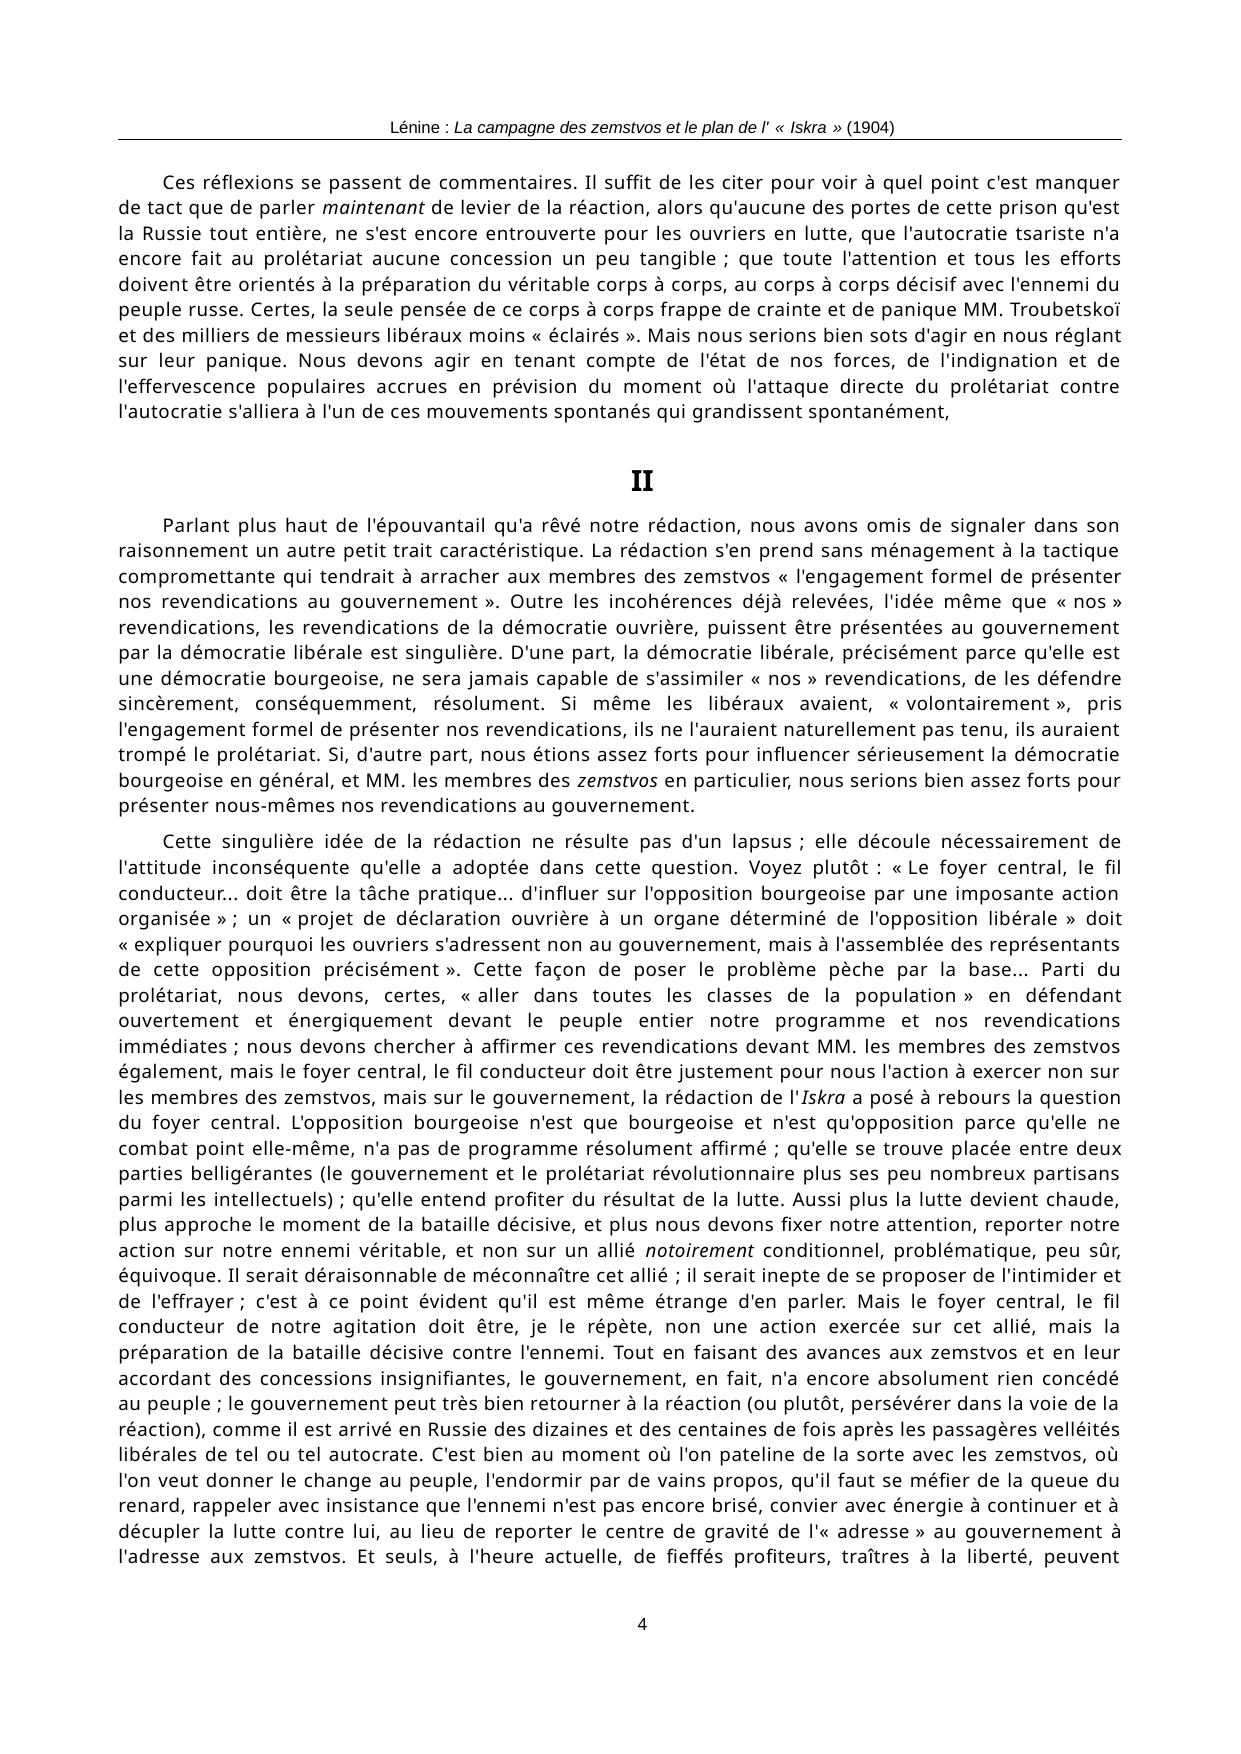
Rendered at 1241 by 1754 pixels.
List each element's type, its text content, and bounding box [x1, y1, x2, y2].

text Cette singulière idée de la rédaction ne résulte pas d'un lapsus ; elle découle nécessairement de l'attitude inconséquente qu'elle a adoptée dans cette question. Voyez plutôt : « Le foyer central, le fil conducteur... doit être la tâche pratique... d'influer sur l'opposition bourgeoise par une imposante action organisée » ; un « projet de déclaration ouvrière à un organe déterminé de l'opposition libérale » doit « expliquer pourquoi les ouvriers s'adressent non au gouvernement, mais à l'assemblée des représentants de cette opposition précisément ». Cette façon de poser le problème pèche par la base... Parti du prolétariat, nous devons, certes, « aller dans toutes les classes de la population » en défendant ouvertement et énergiquement devant le peuple entier notre programme et nos revendications immédiates ; nous devons chercher à affirmer ces revendications devant MM. les membres des zemstvos également, mais le foyer central, le fil conducteur doit être justement pour nous l'action à exercer non sur les membres des zemstvos, mais sur le gouvernement, la rédaction de l'Iskra a posé à rebours la question du foyer central. L'opposition bourgeoise n'est que bourgeoise et n'est qu'opposition parce qu'elle ne combat point elle-même, n'a pas de programme résolument affirmé ; qu'elle se trouve placée entre deux parties belligérantes (le gouvernement et le prolétariat révolutionnaire plus ses peu nombreux partisans parmi les intellectuels) ; qu'elle entend profiter du résultat de la lutte. Aussi plus la lutte devient chaude, plus approche le moment de la bataille décisive, et plus nous devons fixer notre attention, reporter notre action sur notre ennemi véritable, et non sur un allié notoirement conditionnel, problématique, peu sûr, équivoque. Il serait déraisonnable de méconnaître cet allié ; il serait inepte de se proposer de l'intimider et de l'effrayer ; c'est à ce point évident qu'il est même étrange d'en parler. Mais le foyer central, le fil conducteur de notre agitation doit être, je le répète, non une action exercée sur cet allié, mais la préparation de la bataille décisive contre l'ennemi. Tout en faisant des avances aux zemstvos et en leur accordant des concessions insignifiantes, le gouvernement, en fait, n'a encore absolument rien concédé au peuple ; le gouvernement peut très bien retourner à la réaction (ou plutôt, persévérer dans la voie de la réaction), comme il est arrivé en Russie des dizaines et des centaines de fois après les passagères velléités libérales de tel ou tel autocrate. C'est bien au moment où l'on pateline de la sorte avec les zemstvos, où l'on veut donner le change au peuple, l'endormir par de vains propos, qu'il faut se méfier de la queue du renard, rappeler avec insistance que l'ennemi n'est pas encore brisé, convier avec énergie à continuer et à décupler la lutte contre lui, au lieu de reporter le centre de gravité de l'« adresse » au gouvernement à l'adresse aux zemstvos. Et seuls, à l'heure actuelle, de fieffés profiteurs, traîtres à la liberté, peuvent [118, 829, 1122, 1569]
text Parlant plus haut de l'épouvantail qu'a rêvé notre rédaction, nous avons omis de signaler dans son raisonnement un autre petit trait caractéristique. La rédaction s'en prend sans ménagement à la tactique compromettante qui tendrait à arracher aux membres des zemstvos « l'engagement formel de présenter nos revendications au gouvernement ». Outre les incohérences déjà relevées, l'idée même que « nos » revendications, les revendications de la démocratie ouvrière, puissent être présentées au gouvernement par la démocratie libérale est singulière. D'une part, la démocratie libérale, précisément parce qu'elle est une démocratie bourgeoise, ne sera jamais capable de s'assimiler « nos » revendications, de les défendre sincèrement, conséquemment, résolument. Si même les libéraux avaient, « volontairement », pris l'engagement formel de présenter nos revendications, ils ne l'auraient naturellement pas tenu, ils auraient trompé le prolétariat. Si, d'autre part, nous étions assez forts pour influencer sérieusement la démocratie bourgeoise en général, et MM. les membres des zemstvos en particulier, nous serions bien assez forts pour présenter nous-mêmes nos revendications au gouvernement. [118, 512, 1122, 818]
subtitle II [118, 460, 1122, 499]
text Ces réflexions se passent de commentaires. Il suffit de les citer pour voir à quel point c'est manquer de tact que de parler maintenant de levier de la réaction, alors qu'aucune des portes de cette prison qu'est la Russie tout entière, ne s'est encore entrouverte pour les ouvriers en lutte, que l'autocratie tsariste n'a encore fait au prolétariat aucune concession un peu tangible ; que toute l'attention et tous les efforts doivent être orientés à la préparation du véritable corps à corps, au corps à corps décisif avec l'ennemi du peuple russe. Certes, la seule pensée de ce corps à corps frappe de crainte et de panique MM. Troubetskoï et des milliers de messieurs libéraux moins « éclairés ». Mais nous serions bien sots d'agir en nous réglant sur leur panique. Nous devons agir en tenant compte de l'état de nos forces, de l'indignation et de l'effervescence populaires accrues en prévision du moment où l'attaque directe du prolétariat contre l'autocratie s'alliera à l'un de ces mouvements spontanés qui grandissent spontanément, [118, 169, 1122, 424]
